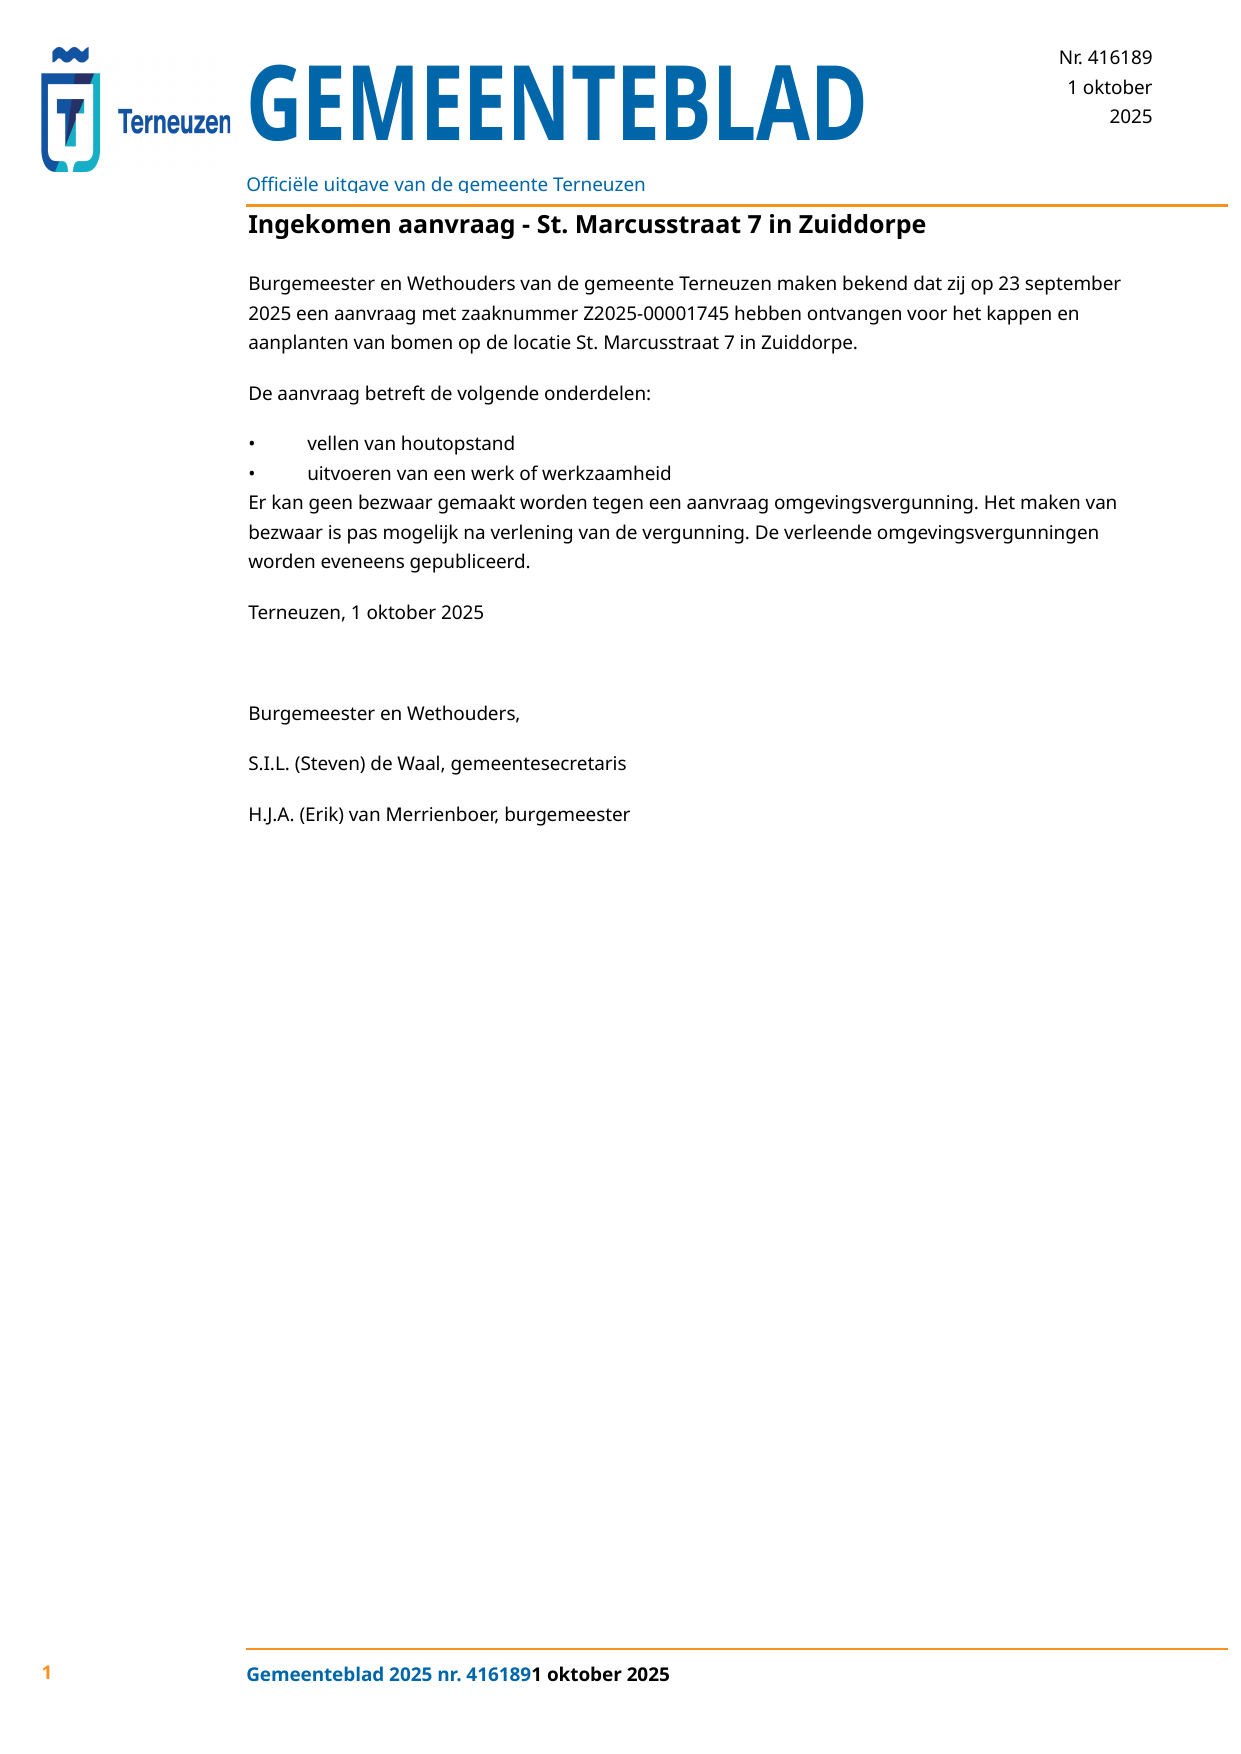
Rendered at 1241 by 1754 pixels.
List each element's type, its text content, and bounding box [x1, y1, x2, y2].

list uitvoeren van een werk of werkzaamheid [248, 460, 1152, 486]
text Burgemeester en Wethouders van de gemeente Terneuzen maken bekend dat zij op 23 september 2025 een aanvraag met zaaknummer Z2025-00001745 hebben ontvangen voor het kappen en aanplanten van bomen op de locatie St. Marcusstraat 7 in Zuiddorpe. [248, 270, 1152, 355]
text Burgemeester en Wethouders, [248, 700, 1152, 726]
text De aanvraag betreft de volgende onderdelen: [248, 380, 1152, 406]
text S.I.L. (Steven) de Waal, gemeentesecretaris [248, 750, 1152, 776]
text H.J.A. (Erik) van Merrienboer, burgemeester [248, 801, 1152, 826]
text Ingekomen aanvraag - St. Marcusstraat 7 in Zuiddorpe [248, 207, 1152, 241]
text Terneuzen, 1 oktober 2025 [248, 599, 1152, 625]
picture [41, 47, 231, 172]
list vellen van houtopstand [248, 430, 1152, 456]
text Er kan geen bezwaar gemaakt worden tegen een aanvraag omgevingsvergunning. Het maken van bezwaar is pas mogelijk na verlening van de vergunning. De verleende omgevingsvergunningen worden eveneens gepubliceerd. [248, 489, 1152, 574]
